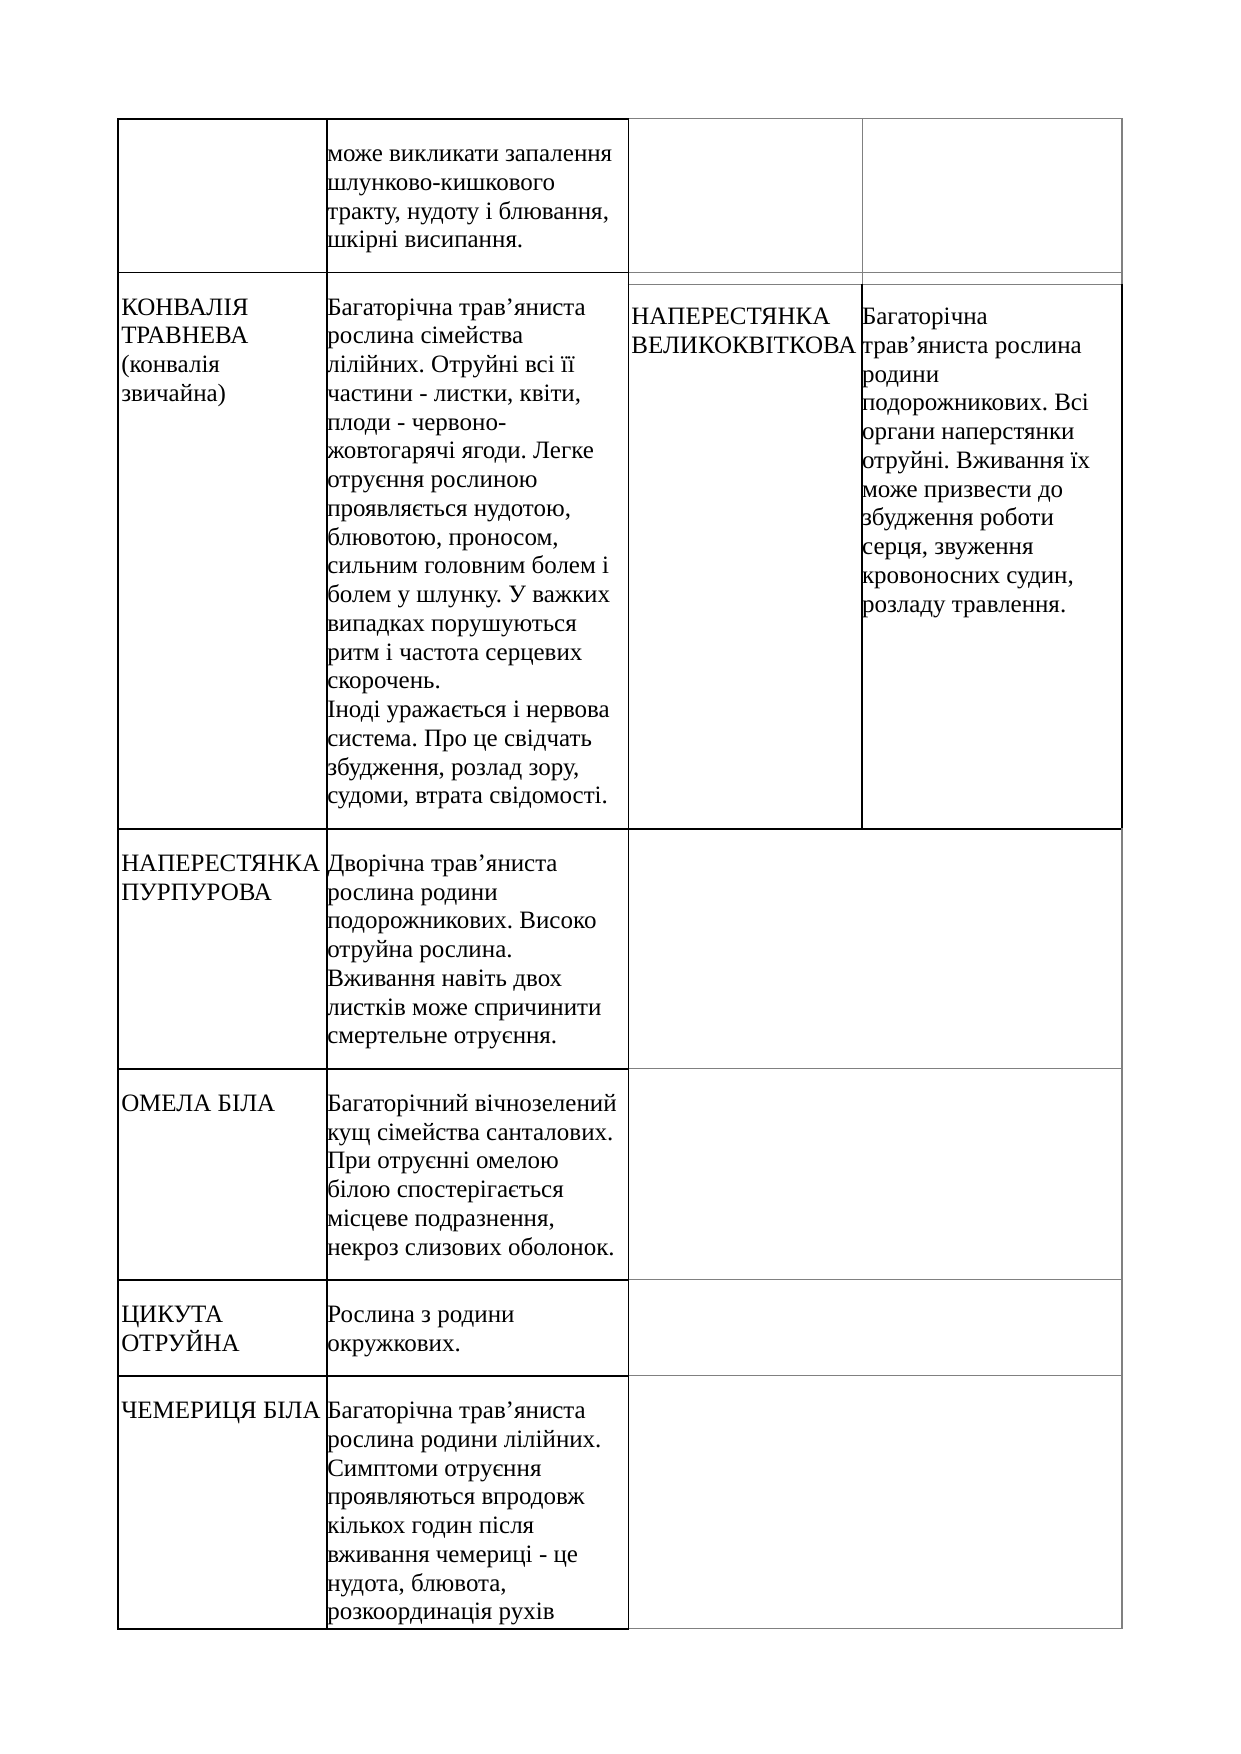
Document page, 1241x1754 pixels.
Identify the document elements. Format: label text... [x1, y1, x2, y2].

table_cell ОМЕЛА БІЛА [119, 1070, 326, 1279]
table_cell [629, 830, 1121, 1068]
table_cell Багаторічна трав’яниста рослина сімейства лілійних. Отруйні всі її частини - листки, квіти, плоди - червоно-жовтогарячі ягоди. Легке отруєння рослиною проявляється нудотою, блювотою, проносом, сильним головним болем і болем у шлунку. У важких випадках порушуються ритм і частота серцевих скорочень. Іноді уражається і нервова система. Про це свідчать збудження, розлад зору, судоми, втрата свідомості. [328, 273, 628, 828]
table_cell Рослина з родини окружкових. [328, 1281, 628, 1375]
table_cell ЧЕМЕРИЦЯ БІЛА [119, 1377, 326, 1628]
table_cell [629, 273, 862, 284]
table_cell Багаторічна трав’яниста рослина родини лілійних. Симптоми отруєння проявляються впродовж кількох годин після вживання чемериці - це нудота, блювота, розкоординація рухів [328, 1377, 628, 1628]
table_cell [863, 119, 1121, 272]
table_cell ЦИКУТА ОТРУЙНА [119, 1281, 326, 1375]
table_cell НАПЕРЕСТЯНКА ПУРПУРОВА [119, 830, 326, 1068]
table_cell [629, 1069, 1121, 1279]
table_cell [629, 1376, 1121, 1628]
table_cell [629, 1280, 1121, 1375]
table_cell Багаторічна трав’яниста рослина родини подорожникових. Всі органи наперстянки отруйні. Вживання їх може призвести до збудження роботи серця, звуження кровоносних судин, розладу травлення. [863, 285, 1121, 828]
table_cell може викликати запалення шлунково-кишкового тракту, нудоту і блювання, шкірні висипання. [328, 120, 628, 272]
table_cell [119, 120, 326, 272]
table_cell НАПЕРЕСТЯНКА ВЕЛИКОКВІТКОВА [629, 285, 861, 828]
table_cell [629, 119, 862, 272]
table_cell КОНВАЛІЯ ТРАВНЕВА (конвалія звичайна) [119, 273, 326, 828]
table_cell Дворічна трав’яниста рослина родини подорожникових. Високо отруйна рослина. Вживання навіть двох листків може спричинити смертельне отруєння. [328, 830, 628, 1068]
table_cell [863, 273, 1121, 284]
table_cell Багаторічний вічнозелений кущ сімейства санталових. При отруєнні омелою білою спостерігається місцеве подразнення, некроз слизових оболонок. [328, 1070, 628, 1279]
